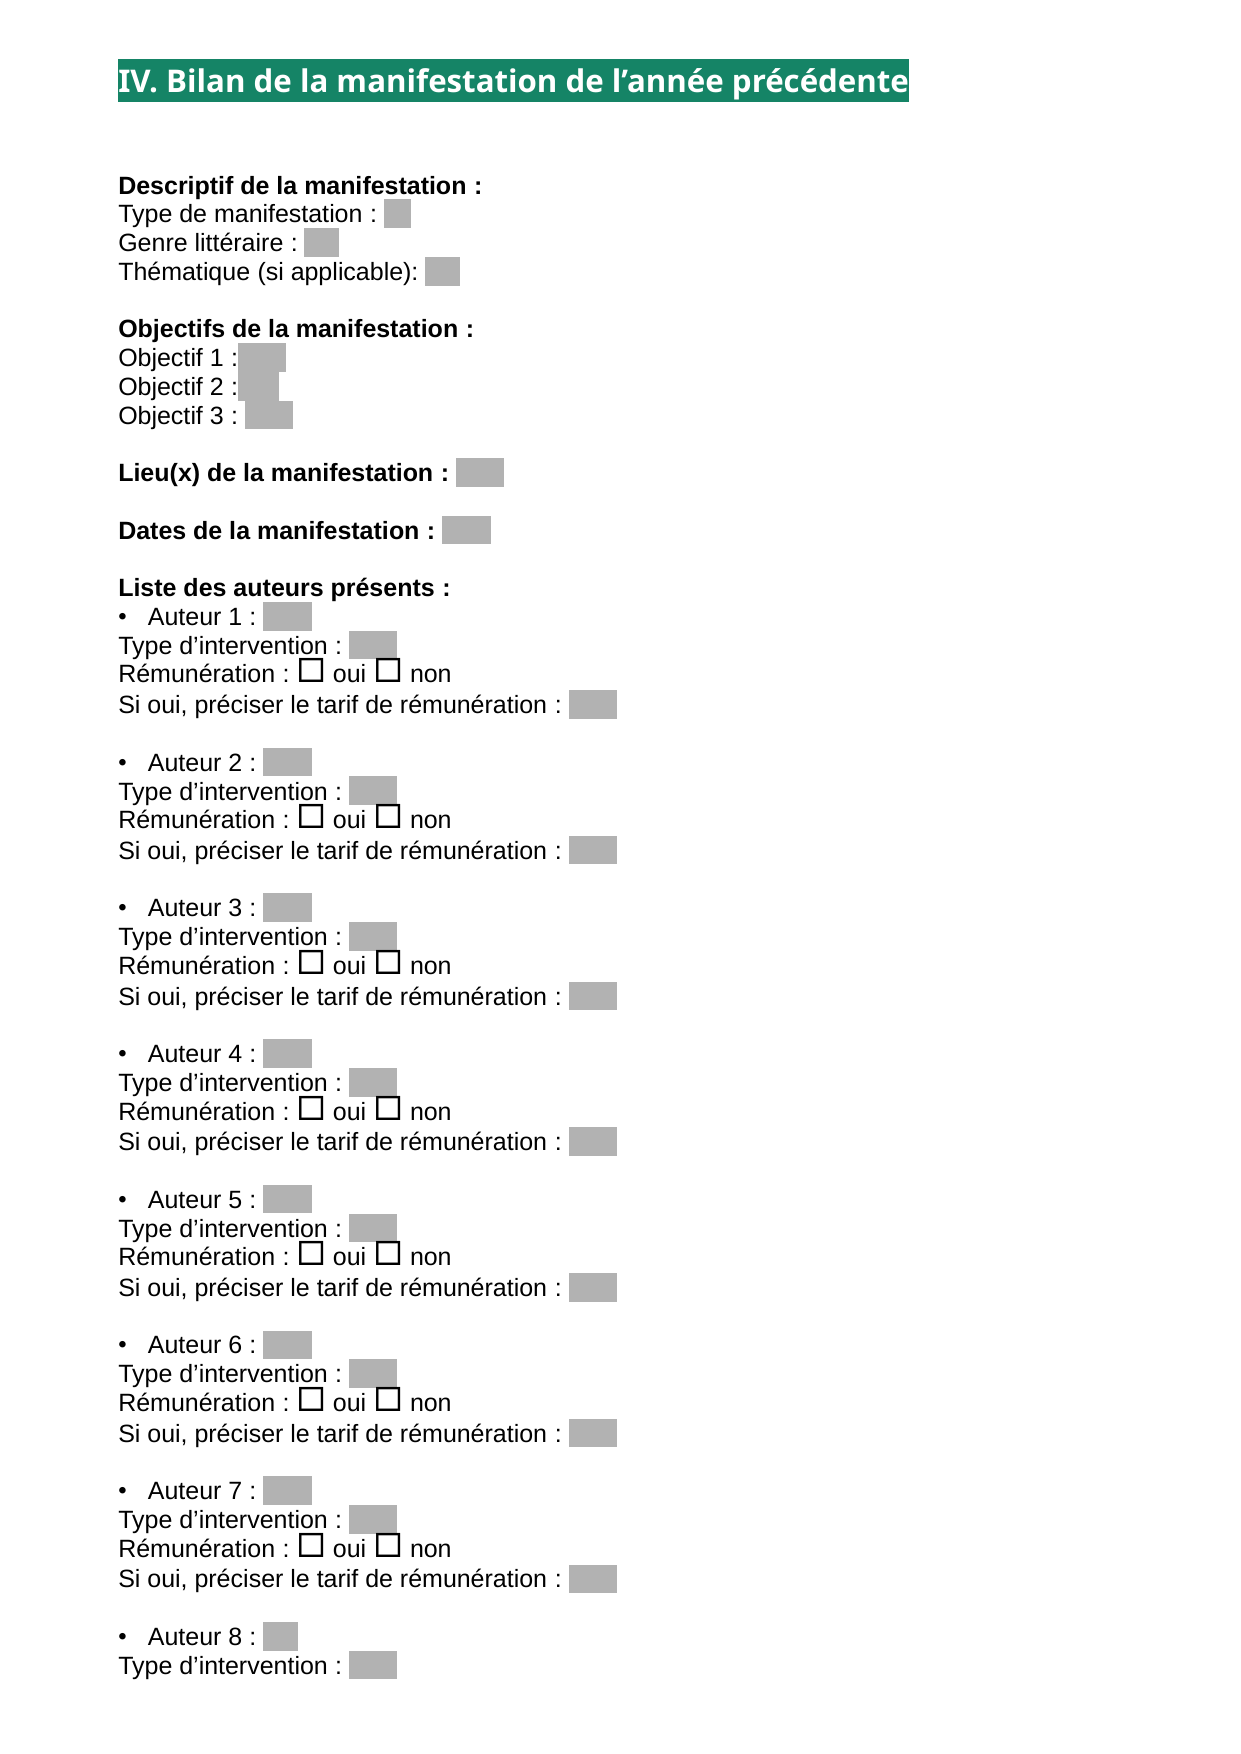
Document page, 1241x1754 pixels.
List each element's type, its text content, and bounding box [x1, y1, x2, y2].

list Si oui, préciser le tarif de rémunération : [118, 982, 1122, 1010]
list Si oui, préciser le tarif de rémunération : [118, 1419, 1122, 1447]
list Objectif 2 : [118, 372, 1122, 401]
list Auteur 6 : [118, 1331, 1122, 1359]
list Descriptif de la manifestation : [118, 171, 1122, 199]
list Si oui, préciser le tarif de rémunération : [118, 1564, 1122, 1593]
list Rémunération :  oui  non [118, 659, 1122, 690]
list Objectifs de la manifestation : [118, 314, 1122, 343]
list Auteur 5 : [118, 1185, 1122, 1214]
list Rémunération :  oui  non [118, 805, 1122, 836]
list Auteur 3 : [118, 893, 1122, 922]
list Objectif 3 : [118, 401, 1122, 429]
list Type de manifestation : [118, 199, 1122, 228]
list Auteur 1 : [118, 602, 1122, 631]
list Si oui, préciser le tarif de rémunération : [118, 1273, 1122, 1302]
list Liste des auteurs présents : [118, 573, 1122, 602]
list Type d’intervention : [118, 1214, 1122, 1242]
list Type d’intervention : [118, 1359, 1122, 1388]
list Si oui, préciser le tarif de rémunération : [118, 1127, 1122, 1156]
list Thématique (si applicable): [118, 257, 1122, 286]
list Auteur 2 : [118, 748, 1122, 776]
list IV. Bilan de la manifestation de l’année précédente [118, 59, 1122, 102]
list Genre littéraire : [118, 228, 1122, 257]
list Rémunération :  oui  non [118, 1534, 1122, 1564]
list Type d’intervention : [118, 922, 1122, 951]
list Rémunération :  oui  non [118, 1097, 1122, 1127]
list Auteur 4 : [118, 1039, 1122, 1068]
list Dates de la manifestation : [118, 516, 1122, 544]
list Objectif 1 : [118, 343, 1122, 372]
list Type d’intervention : [118, 776, 1122, 805]
list Si oui, préciser le tarif de rémunération : [118, 690, 1122, 719]
list Auteur 7 : [118, 1476, 1122, 1505]
list Type d’intervention : [118, 631, 1122, 659]
list Si oui, préciser le tarif de rémunération : [118, 836, 1122, 864]
list Type d’intervention : [118, 1651, 1122, 1679]
list Type d’intervention : [118, 1068, 1122, 1097]
list Rémunération :  oui  non [118, 1388, 1122, 1419]
list Type d’intervention : [118, 1505, 1122, 1534]
list Rémunération :  oui  non [118, 951, 1122, 982]
list Lieu(x) de la manifestation : [118, 458, 1122, 487]
list Rémunération :  oui  non [118, 1242, 1122, 1273]
list Auteur 8 : [118, 1622, 1122, 1651]
